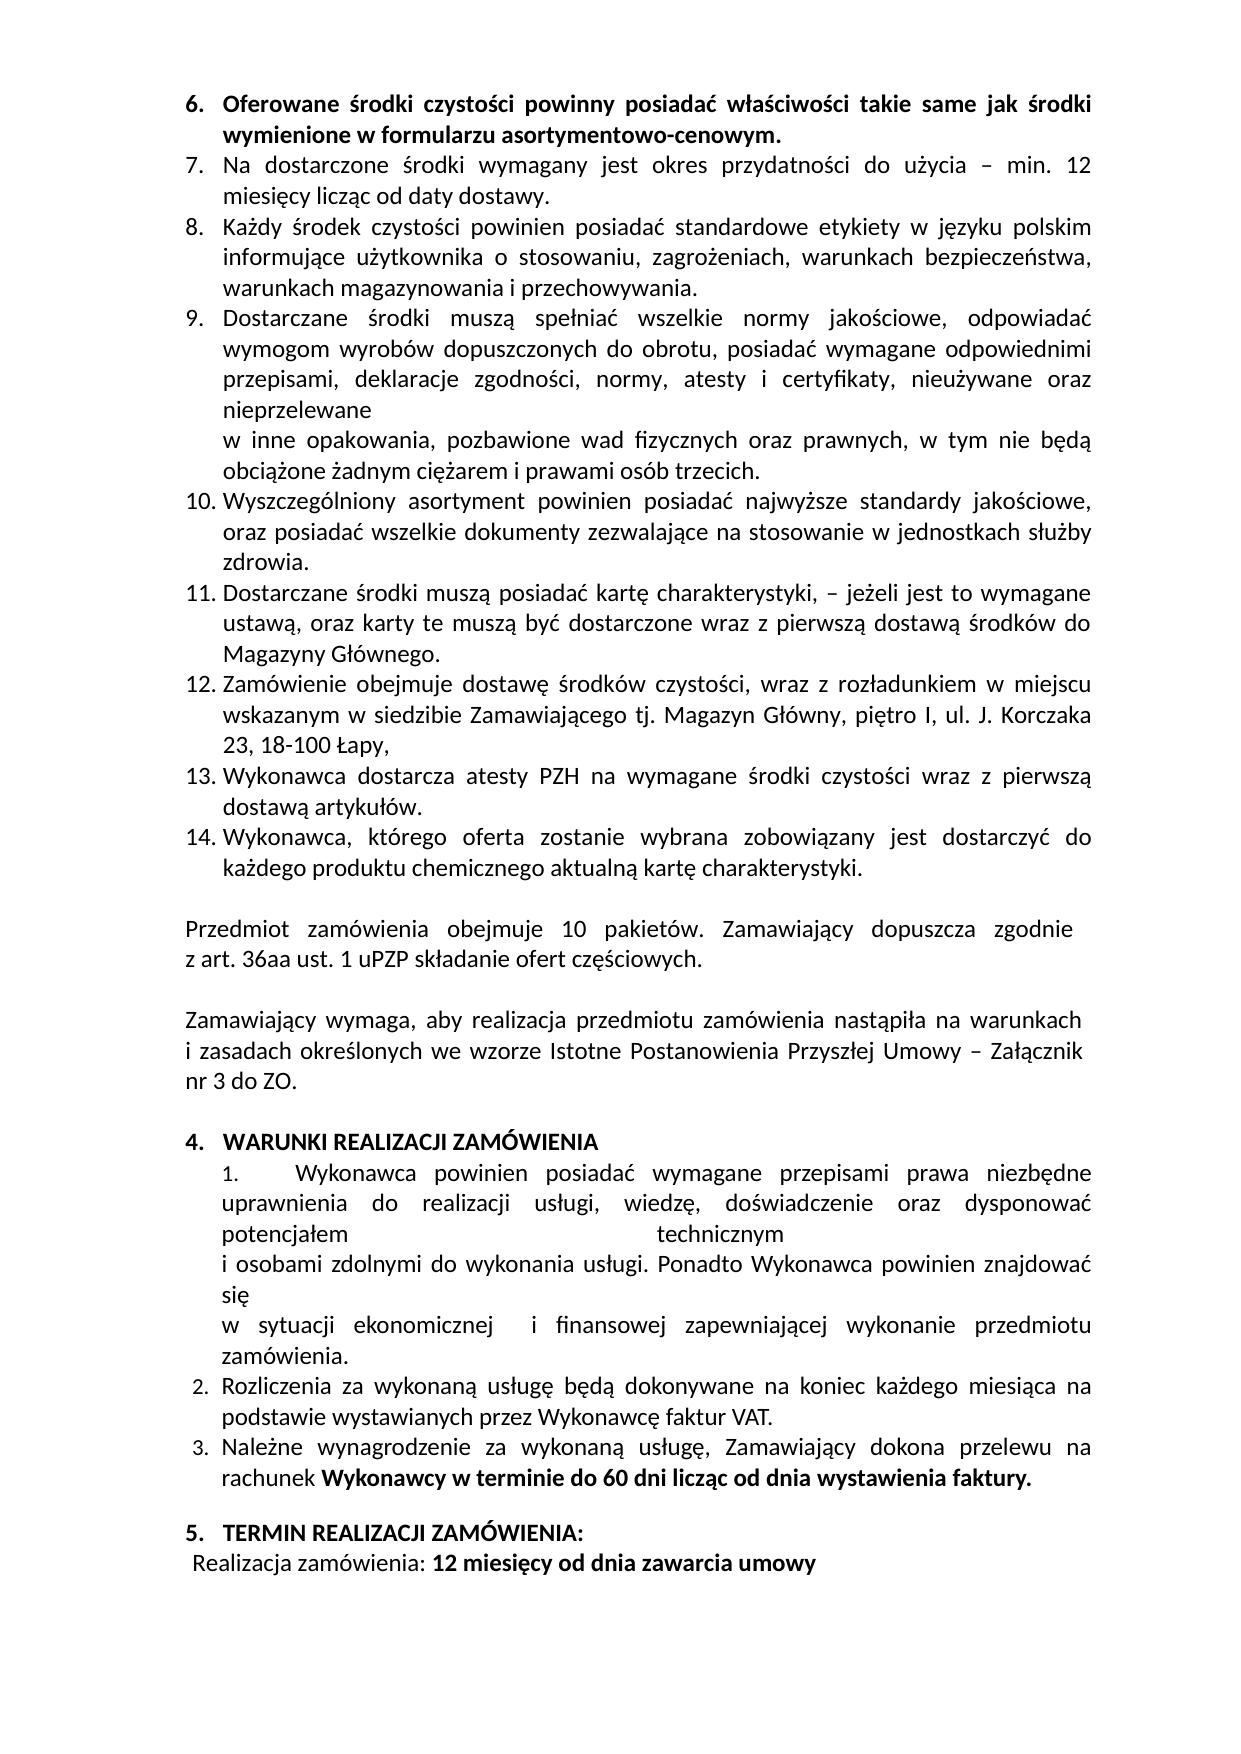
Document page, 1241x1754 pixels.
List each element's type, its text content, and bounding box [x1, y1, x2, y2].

list Wykonawca powinien posiadać wymagane przepisami prawa niezbędne uprawnienia do realizacji usługi, wiedzę, doświadczenie oraz dysponować potencjałem technicznym i osobami zdolnymi do wykonania usługi. Ponadto Wykonawca powinien znajdować się w sytuacji ekonomicznej i finansowej zapewniającej wykonanie przedmiotu zamówienia. [221, 1157, 1093, 1371]
list Oferowane środki czystości powinny posiadać właściwości takie same jak środki wymienione w formularzu asortymentowo-cenowym. [185, 89, 1093, 150]
list WARUNKI REALIZACJI ZAMÓWIENIA [185, 1126, 1093, 1157]
list Wykonawca, którego oferta zostanie wybrana zobowiązany jest dostarczyć do każdego produktu chemicznego aktualną kartę charakterystyki. [185, 821, 1093, 882]
list TERMIN REALIZACJI ZAMÓWIENIA: [185, 1517, 1093, 1547]
text Realizacja zamówienia: 12 miesięcy od dnia zawarcia umowy [192, 1547, 1093, 1578]
list Dostarczane środki muszą spełniać wszelkie normy jakościowe, odpowiadać wymogom wyrobów dopuszczonych do obrotu, posiadać wymagane odpowiednimi przepisami, deklaracje zgodności, normy, atesty i certyfikaty, nieużywane oraz nieprzelewane w inne opakowania, pozbawione wad fizycznych oraz prawnych, w tym nie będą obciążone żadnym ciężarem i prawami osób trzecich. [185, 302, 1093, 485]
list Na dostarczone środki wymagany jest okres przydatności do użycia – min. 12 miesięcy licząc od daty dostawy. [185, 150, 1093, 211]
list Rozliczenia za wykonaną usługę będą dokonywane na koniec każdego miesiąca na podstawie wystawianych przez Wykonawcę faktur VAT. [192, 1371, 1093, 1432]
text Przedmiot zamówienia obejmuje 10 pakietów. Zamawiający dopuszcza zgodnie z art. 36aa ust. 1 uPZP składanie ofert częściowych. [185, 913, 1093, 974]
list Należne wynagrodzenie za wykonaną usługę, Zamawiający dokona przelewu na rachunek Wykonawcy w terminie do 60 dni licząc od dnia wystawienia faktury. [192, 1432, 1093, 1493]
list Wykonawca dostarcza atesty PZH na wymagane środki czystości wraz z pierwszą dostawą artykułów. [185, 760, 1093, 821]
list Wyszczególniony asortyment powinien posiadać najwyższe standardy jakościowe, oraz posiadać wszelkie dokumenty zezwalające na stosowanie w jednostkach służby zdrowia. [185, 485, 1093, 577]
list Zamówienie obejmuje dostawę środków czystości, wraz z rozładunkiem w miejscu wskazanym w siedzibie Zamawiającego tj. Magazyn Główny, piętro I, ul. J. Korczaka 23, 18-100 Łapy, [185, 668, 1093, 760]
text Zamawiający wymaga, aby realizacja przedmiotu zamówienia nastąpiła na warunkach i zasadach określonych we wzorze Istotne Postanowienia Przyszłej Umowy – Załącznik nr 3 do ZO. [185, 1004, 1093, 1096]
list Dostarczane środki muszą posiadać kartę charakterystyki, – jeżeli jest to wymagane ustawą, oraz karty te muszą być dostarczone wraz z pierwszą dostawą środków do Magazyny Głównego. [185, 577, 1093, 668]
list Każdy środek czystości powinien posiadać standardowe etykiety w języku polskim informujące użytkownika o stosowaniu, zagrożeniach, warunkach bezpieczeństwa, warunkach magazynowania i przechowywania. [185, 211, 1093, 302]
